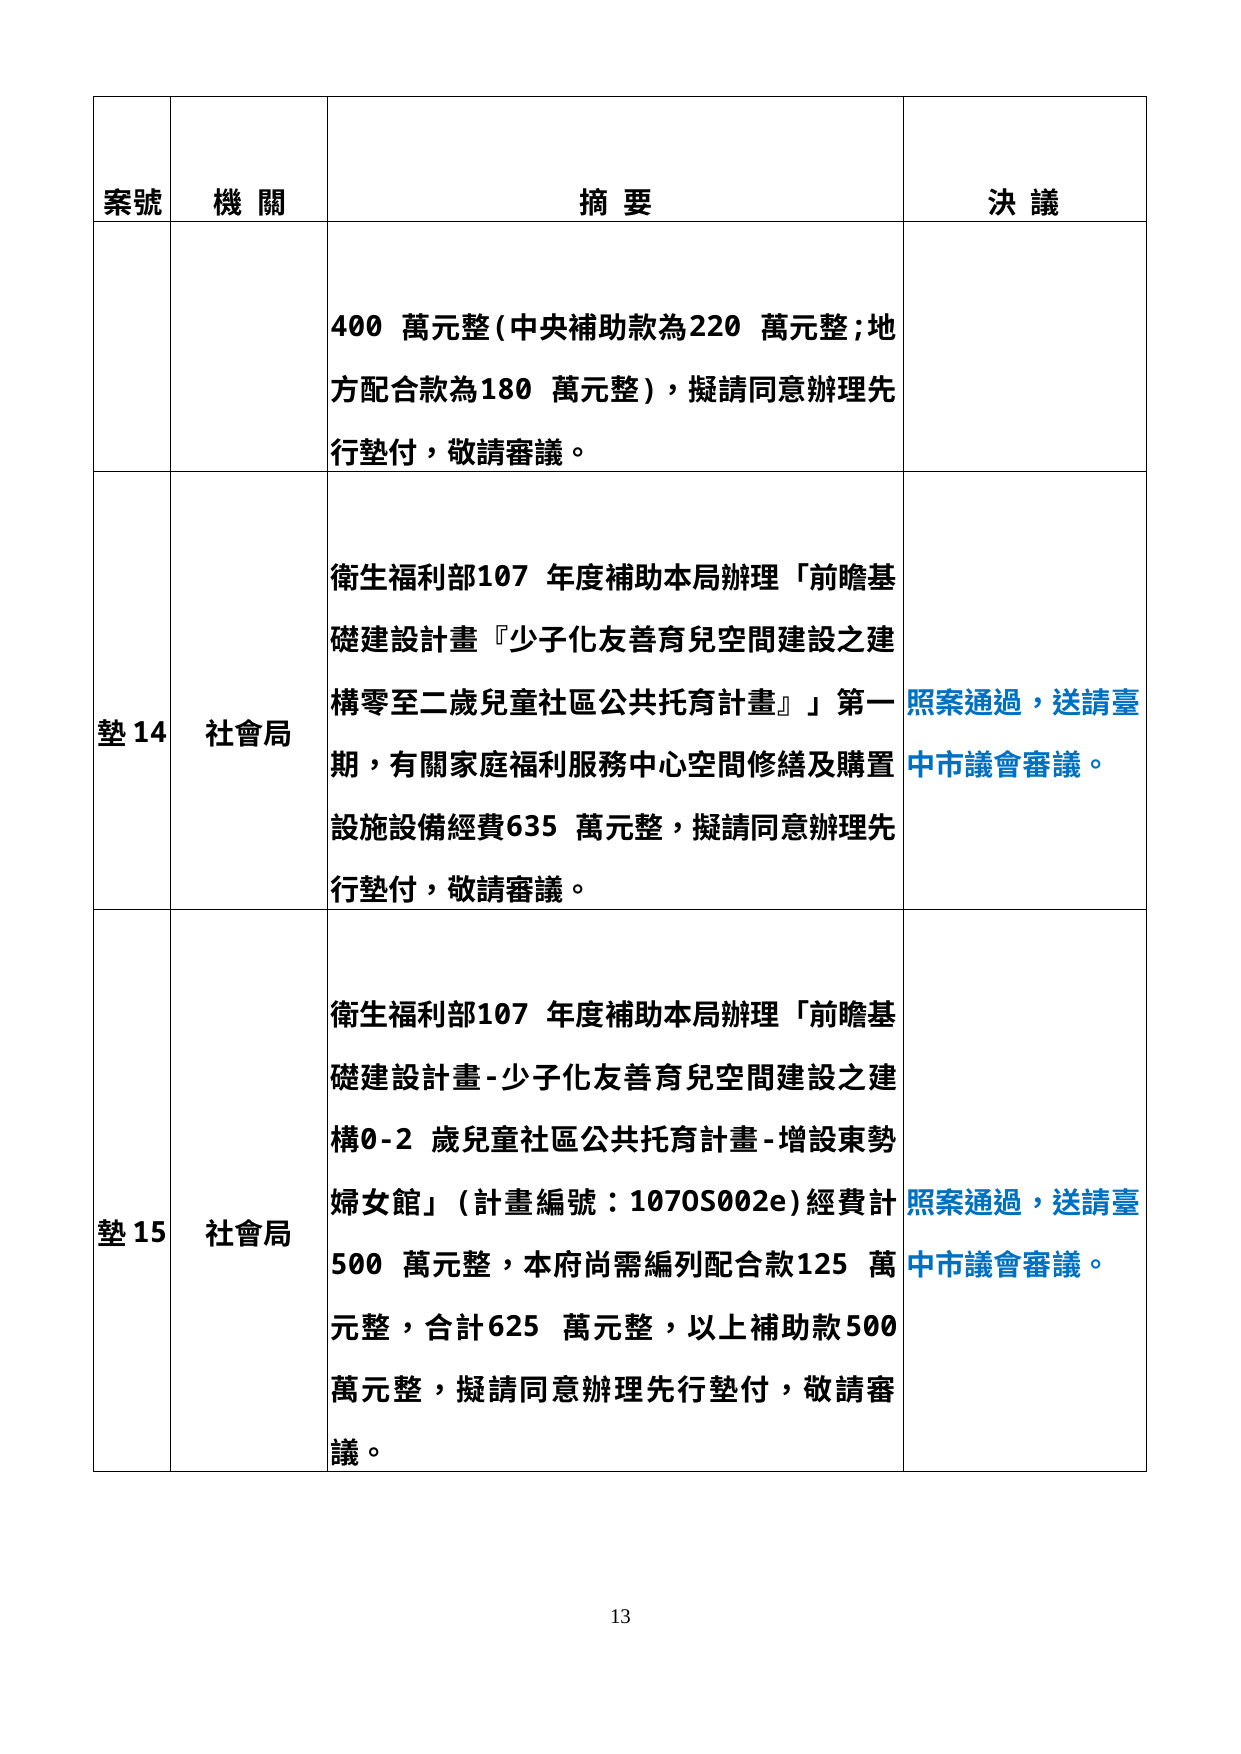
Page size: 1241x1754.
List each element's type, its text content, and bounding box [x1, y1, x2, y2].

table_cell 墊14 [94, 472, 170, 909]
table_header 決 議 [904, 97, 1146, 221]
table_cell 社會局 [171, 910, 327, 1471]
table_cell 照案通過，送請臺中市議會審議。 [904, 910, 1146, 1471]
table_header 案號 [94, 97, 170, 221]
table_header 摘 要 [328, 97, 903, 221]
table_cell 照案通過，送請臺中市議會審議。 [904, 472, 1146, 909]
table_header 機 關 [171, 97, 327, 221]
table_cell 衛生福利部107 年度補助本局辦理「前瞻基礎建設計畫-少子化友善育兒空間建設之建構0-2 歲兒童社區公共托育計畫-增設東勢婦女館」(計畫編號：107OS002e)經費計500 萬元整，本府尚需編列配合款125 萬元整，合計625 萬元整，以上補助款500 萬元整，擬請同意辦理先行墊付，敬請審議。 [328, 910, 903, 1471]
table_cell [904, 222, 1146, 471]
table_cell [94, 222, 170, 471]
table_cell [171, 222, 327, 471]
table_cell 社會局 [171, 472, 327, 909]
table_cell 衛生福利部107 年度補助本局辦理「前瞻基礎建設計畫『少子化友善育兒空間建設之建構零至二歲兒童社區公共托育計畫』」第一期，有關家庭福利服務中心空間修繕及購置設施設備經費635 萬元整，擬請同意辦理先行墊付，敬請審議。 [328, 472, 903, 909]
table_cell 墊15 [94, 910, 170, 1471]
table_cell 400 萬元整(中央補助款為220 萬元整;地方配合款為180 萬元整)，擬請同意辦理先行墊付，敬請審議。 [328, 222, 903, 471]
